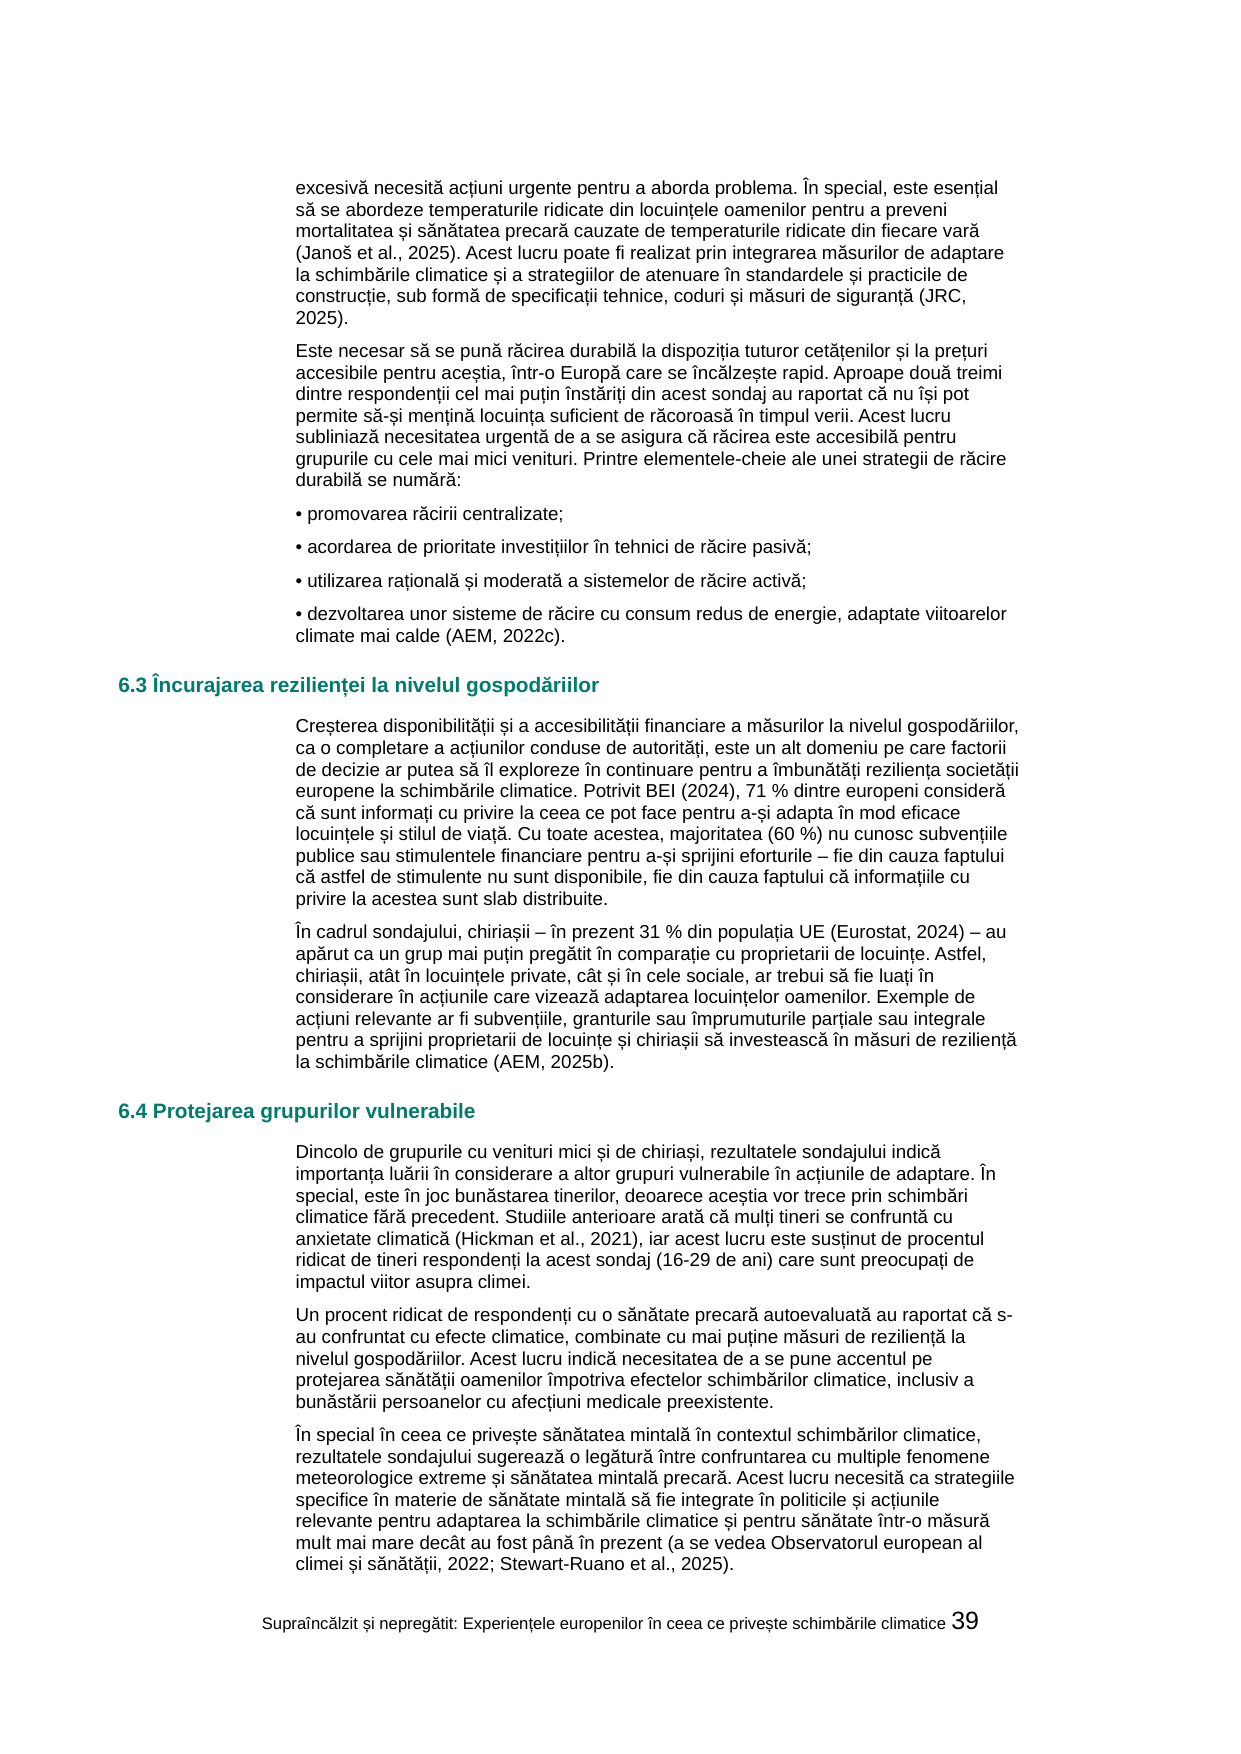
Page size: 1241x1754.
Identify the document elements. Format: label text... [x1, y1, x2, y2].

subtitle 6.4 Protejarea grupurilor vulnerabile [118, 1099, 1122, 1123]
text În special în ceea ce privește sănătatea mintală în contextul schimbărilor climatice, rezultatele sondajului sugerează o legătură între confruntarea cu multiple fenomene meteorologice extreme și sănătatea mintală precară. Acest lucru necesită ca strategiile specifice în materie de sănătate mintală să fie integrate în politicile și acțiunile relevante pentru adaptarea la schimbările climatice și pentru sănătate într-o măsură mult mai mare decât au fost până în prezent (a se vedea Observatorul european al climei și sănătății, 2022; Stewart-Ruano et al., 2025). [295, 1424, 1022, 1575]
subtitle 6.3 Încurajarea rezilienței la nivelul gospodăriilor [118, 673, 1122, 697]
text • utilizarea rațională și moderată a sistemelor de răcire activă; [295, 569, 1022, 591]
text Creșterea disponibilității și a accesibilității financiare a măsurilor la nivelul gospodăriilor, ca o completare a acțiunilor conduse de autorități, este un alt domeniu pe care factorii de decizie ar putea să îl exploreze în continuare pentru a îmbunătăți reziliența societății europene la schimbările climatice. Potrivit BEI (2024), 71 % dintre europeni consideră că sunt informați cu privire la ceea ce pot face pentru a-și adapta în mod eficace locuințele și stilul de viață. Cu toate acestea, majoritatea (60 %) nu cunosc subvențiile publice sau stimulentele financiare pentru a-și sprijini eforturile – fie din cauza faptului că astfel de stimulente nu sunt disponibile, fie din cauza faptului că informațiile cu privire la acestea sunt slab distribuite. [295, 715, 1022, 909]
text Dincolo de grupurile cu venituri mici și de chiriași, rezultatele sondajului indică importanța luării în considerare a altor grupuri vulnerabile în acțiunile de adaptare. În special, este în joc bunăstarea tinerilor, deoarece aceștia vor trece prin schimbări climatice fără precedent. Studiile anterioare arată că mulți tineri se confruntă cu anxietate climatică (Hickman et al., 2021), iar acest lucru este susținut de procentul ridicat de tineri respondenți la acest sondaj (16-29 de ani) care sunt preocupați de impactul viitor asupra climei. [295, 1141, 1022, 1292]
text • dezvoltarea unor sisteme de răcire cu consum redus de energie, adaptate viitoarelor climate mai calde (AEM, 2022c). [295, 603, 1022, 646]
text • acordarea de prioritate investițiilor în tehnici de răcire pasivă; [295, 536, 1022, 558]
text Este necesar să se pună răcirea durabilă la dispoziția tuturor cetățenilor și la prețuri accesibile pentru aceștia, într-o Europă care se încălzește rapid. Aproape două treimi dintre respondenții cel mai puțin înstăriți din acest sondaj au raportat că nu își pot permite să-și mențină locuința suficient de răcoroasă în timpul verii. Acest lucru subliniază necesitatea urgentă de a se asigura că răcirea este accesibilă pentru grupurile cu cele mai mici venituri. Printre elementele-cheie ale unei strategii de răcire durabilă se numără: [295, 340, 1022, 491]
text • promovarea răcirii centralizate; [295, 503, 1022, 524]
text Un procent ridicat de respondenți cu o sănătate precară autoevaluată au raportat că s-au confruntat cu efecte climatice, combinate cu mai puține măsuri de reziliență la nivelul gospodăriilor. Acest lucru indică necesitatea de a se pune accentul pe protejarea sănătății oamenilor împotriva efectelor schimbărilor climatice, inclusiv a bunăstării persoanelor cu afecțiuni medicale preexistente. [295, 1304, 1022, 1412]
text excesivă necesită acțiuni urgente pentru a aborda problema. În special, este esențial să se abordeze temperaturile ridicate din locuințele oamenilor pentru a preveni mortalitatea și sănătatea precară cauzate de temperaturile ridicate din fiecare vară (Janoš et al., 2025). Acest lucru poate fi realizat prin integrarea măsurilor de adaptare la schimbările climatice și a strategiilor de atenuare în standardele și practicile de construcție, sub formă de specificații tehnice, coduri și măsuri de siguranță (JRC, 2025). [295, 177, 1022, 328]
text În cadrul sondajului, chiriașii – în prezent 31 % din populația UE (Eurostat, 2024) – au apărut ca un grup mai puțin pregătit în comparație cu proprietarii de locuințe. Astfel, chiriașii, atât în locuințele private, cât și în cele sociale, ar trebui să fie luați în considerare în acțiunile care vizează adaptarea locuințelor oamenilor. Exemple de acțiuni relevante ar fi subvențiile, granturile sau împrumuturile parțiale sau integrale pentru a sprijini proprietarii de locuințe și chiriașii să investească în măsuri de reziliență la schimbările climatice (AEM, 2025b). [295, 921, 1022, 1072]
